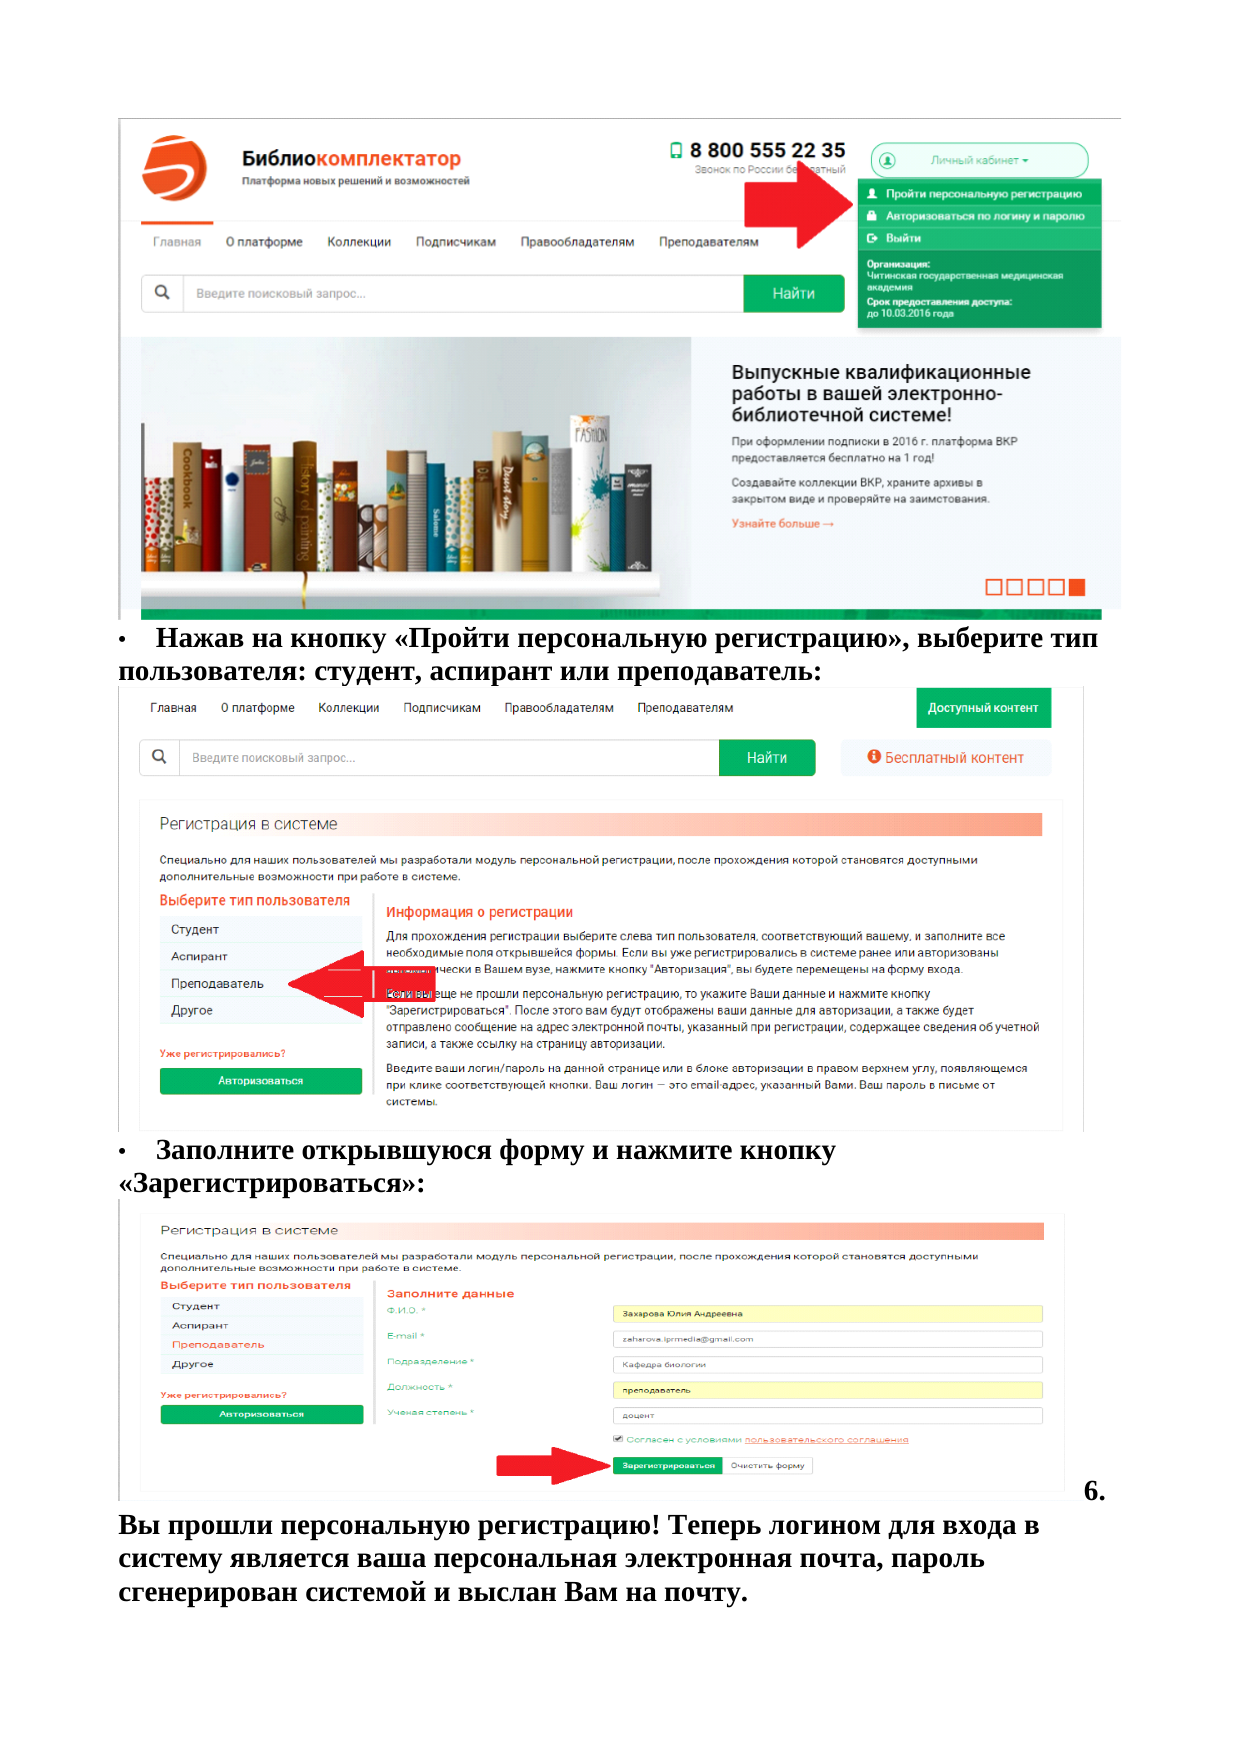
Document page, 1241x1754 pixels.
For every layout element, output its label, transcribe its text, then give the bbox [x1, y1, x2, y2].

list Нажав на кнопку «Пройти персональную регистрацию», выберите тип пользователя: студент, аспирант или преподаватель: [81, 620, 1122, 687]
text 6. Вы прошли персональную регистрацию! Теперь логином для входа в систему является ваша персональная электронная почта, пароль сгенерирован системой и выслан Вам на почту. [118, 1199, 1122, 1608]
list Заполните открывшуюся форму и нажмите кнопку «Зарегистрироваться»: [81, 1132, 1122, 1199]
